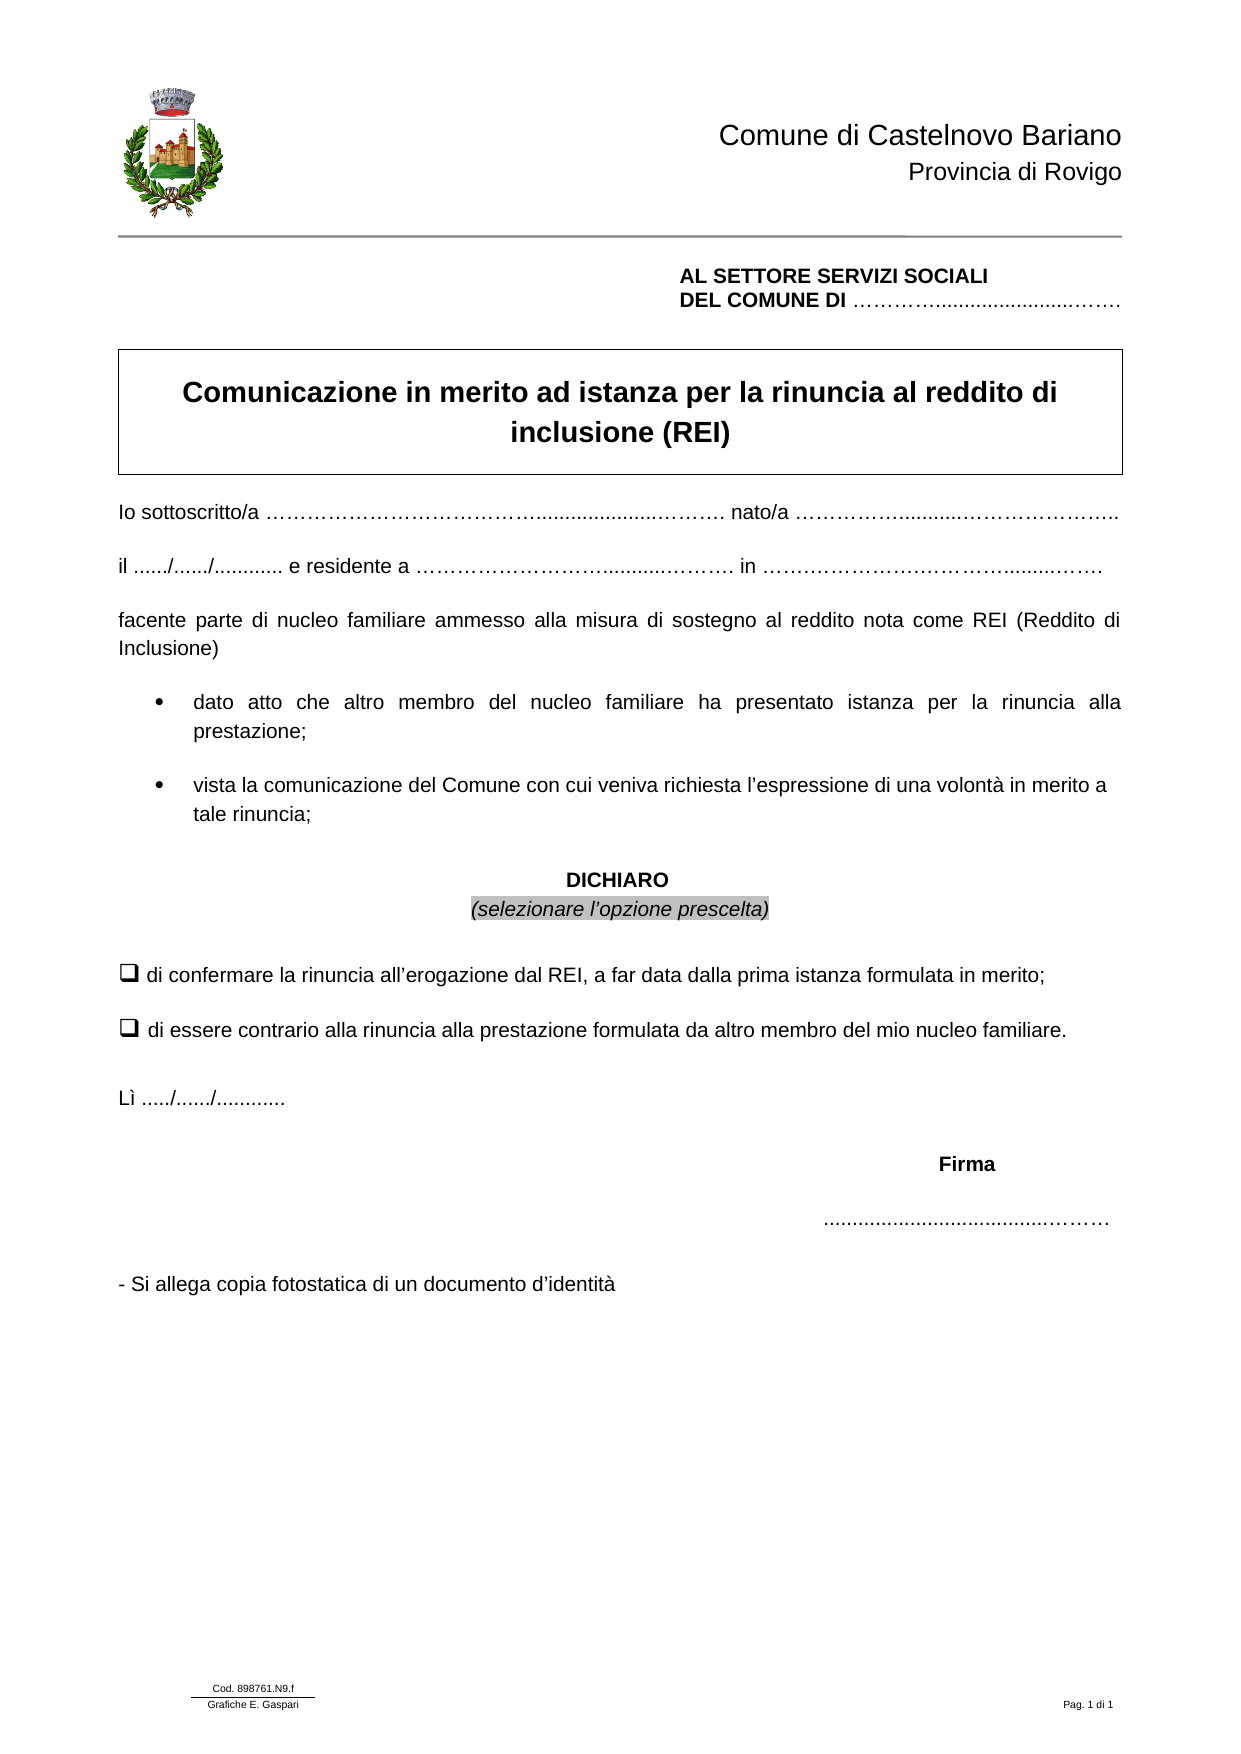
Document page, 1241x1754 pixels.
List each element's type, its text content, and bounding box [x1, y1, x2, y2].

text Firma [812, 1152, 1122, 1176]
text Comune di Castelnovo Bariano [224, 118, 1122, 152]
text facente parte di nucleo familiare ammesso alla misura di sostegno al reddito nota come REI (Reddito di Inclusione) [118, 607, 1122, 660]
text  di confermare la rinuncia all’erogazione dal REI, a far data dalla prima istanza formulata in merito; [118, 963, 1122, 988]
table_header Comunicazione in merito ad istanza per la rinuncia al reddito di inclusione (REI) [119, 350, 1122, 474]
text DICHIARO (selezionare l’opzione prescelta) [118, 868, 1122, 920]
text  di essere contrario alla rinuncia alla prestazione formulata da altro membro del mio nucleo familiare. [118, 1018, 1122, 1043]
list vista la comunicazione del Comune con cui veniva richiesta l’espressione di una volontà in merito a tale rinuncia; [156, 772, 1122, 825]
picture [122, 87, 224, 219]
text Io sottoscritto/a ………………………………….....................………. nato/a ……………...........………………….. [118, 500, 1122, 524]
text il ....../....../............ e residente a ………………………...........………. in …….…………….………….........……. [118, 554, 1122, 578]
text - Si allega copia fotostatica di un documento d’identità [118, 1272, 1122, 1296]
text AL SETTORE SERVIZI SOCIALI DEL COMUNE DI …………........................……. [679, 264, 1122, 312]
text Lì ...../....../............ [118, 1086, 1122, 1110]
list dato atto che altro membro del nucleo familiare ha presentato istanza per la rinuncia alla prestazione; [156, 690, 1122, 743]
text Provincia di Rovigo [224, 157, 1122, 185]
text .......................................……… [812, 1206, 1122, 1230]
